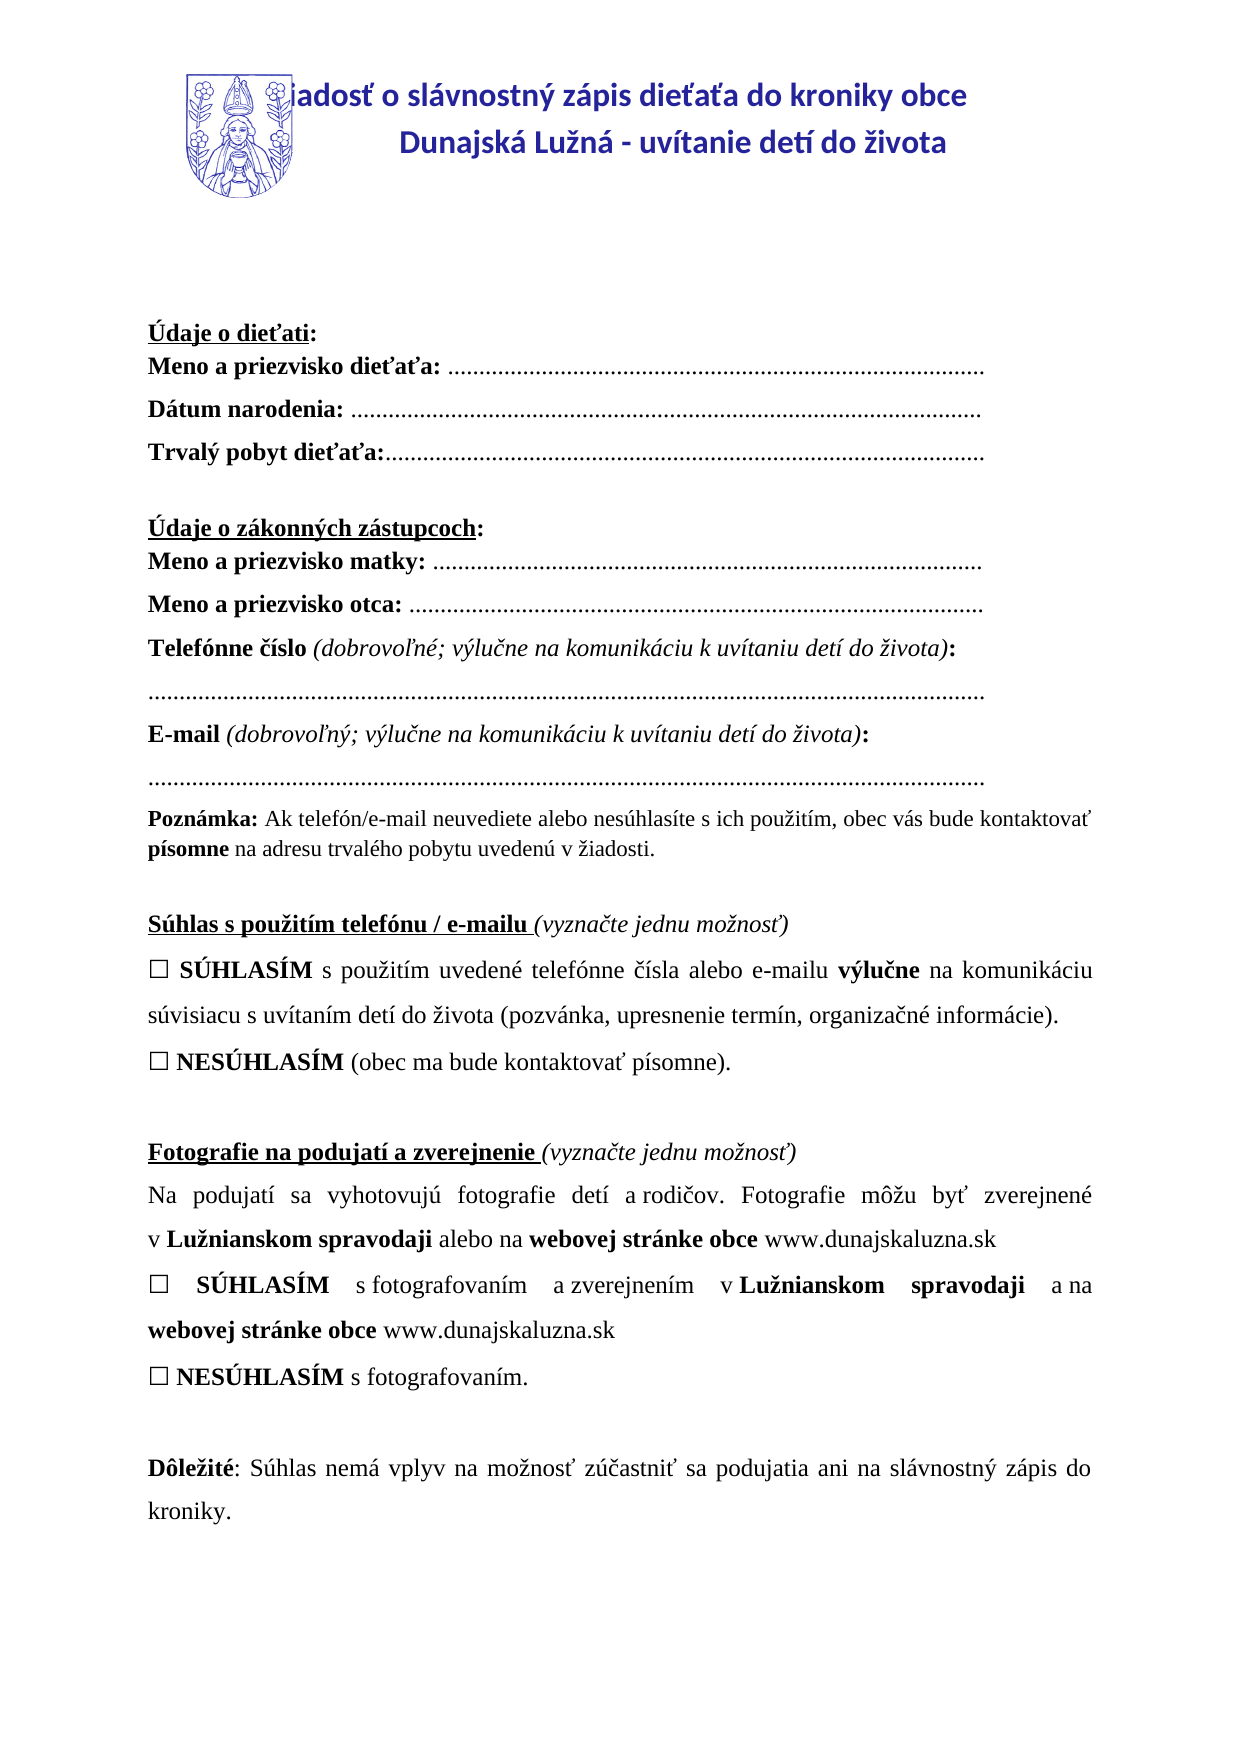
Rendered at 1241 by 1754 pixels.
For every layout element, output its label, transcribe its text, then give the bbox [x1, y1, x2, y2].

text Na podujatí sa vyhotovujú fotografie detí a rodičov. Fotografie môžu byť zverejnené v Lužnianskom spravodaji alebo na webovej stránke obce www.dunajskaluzna.sk [148, 1181, 1093, 1252]
text Trvalý pobyt dieťaťa:................................................................................................ [148, 437, 1093, 466]
text Údaje o zákonných zástupcoch: [148, 513, 1093, 542]
text Fotografie na podujatí a zverejnenie (vyznačte jednu možnosť) [148, 1137, 1093, 1166]
text Meno a priezvisko matky: ........................................................................................ [148, 546, 1093, 575]
text Súhlas s použitím telefónu / e-mailu (vyznačte jednu možnosť) [148, 909, 1093, 937]
text ☐ SÚHLASÍM s použitím uvedené telefónne čísla alebo e-mailu výlučne na komunikáciu súvisiacu s uvítaním detí do života (pozvánka, upresnenie termín, organizačné informácie). [148, 952, 1093, 1029]
text ☐ NESÚHLASÍM (obec ma bude kontaktovať písomne). [148, 1043, 1093, 1077]
text Telefónne číslo (dobrovoľné; výlučne na komunikáciu k uvítaniu detí do života): [148, 633, 1093, 661]
text Dátum narodenia: ..................................................................................................... [148, 394, 1093, 423]
text ...................................................................................................................................... [148, 676, 1093, 704]
text ☐ NESÚHLASÍM s fotografovaním. [148, 1358, 1093, 1392]
text ☐ SÚHLASÍM s fotografovaním a zverejnením v Lužnianskom spravodaji a na webovej stránke obce www.dunajskaluzna.sk [148, 1267, 1093, 1344]
text E-mail (dobrovoľný; výlučne na komunikáciu k uvítaniu detí do života): [148, 719, 1093, 748]
text Dôležité: Súhlas nemá vplyv na možnosť zúčastniť sa podujatia ani na slávnostný zápis do kroniky. [148, 1453, 1093, 1524]
text Meno a priezvisko otca: ............................................................................................ [148, 589, 1093, 618]
text Údaje o dieťati: [148, 318, 1093, 347]
text ...................................................................................................................................... [148, 762, 1093, 791]
text Poznámka: Ak telefón/e-mail neuvediete alebo nesúhlasíte s ich použitím, obec vás bude kontaktovať písomne na adresu trvalého pobytu uvedenú v žiadosti. [148, 805, 1093, 862]
text Meno a priezvisko dieťaťa: ...................................................................................... [148, 351, 1093, 380]
